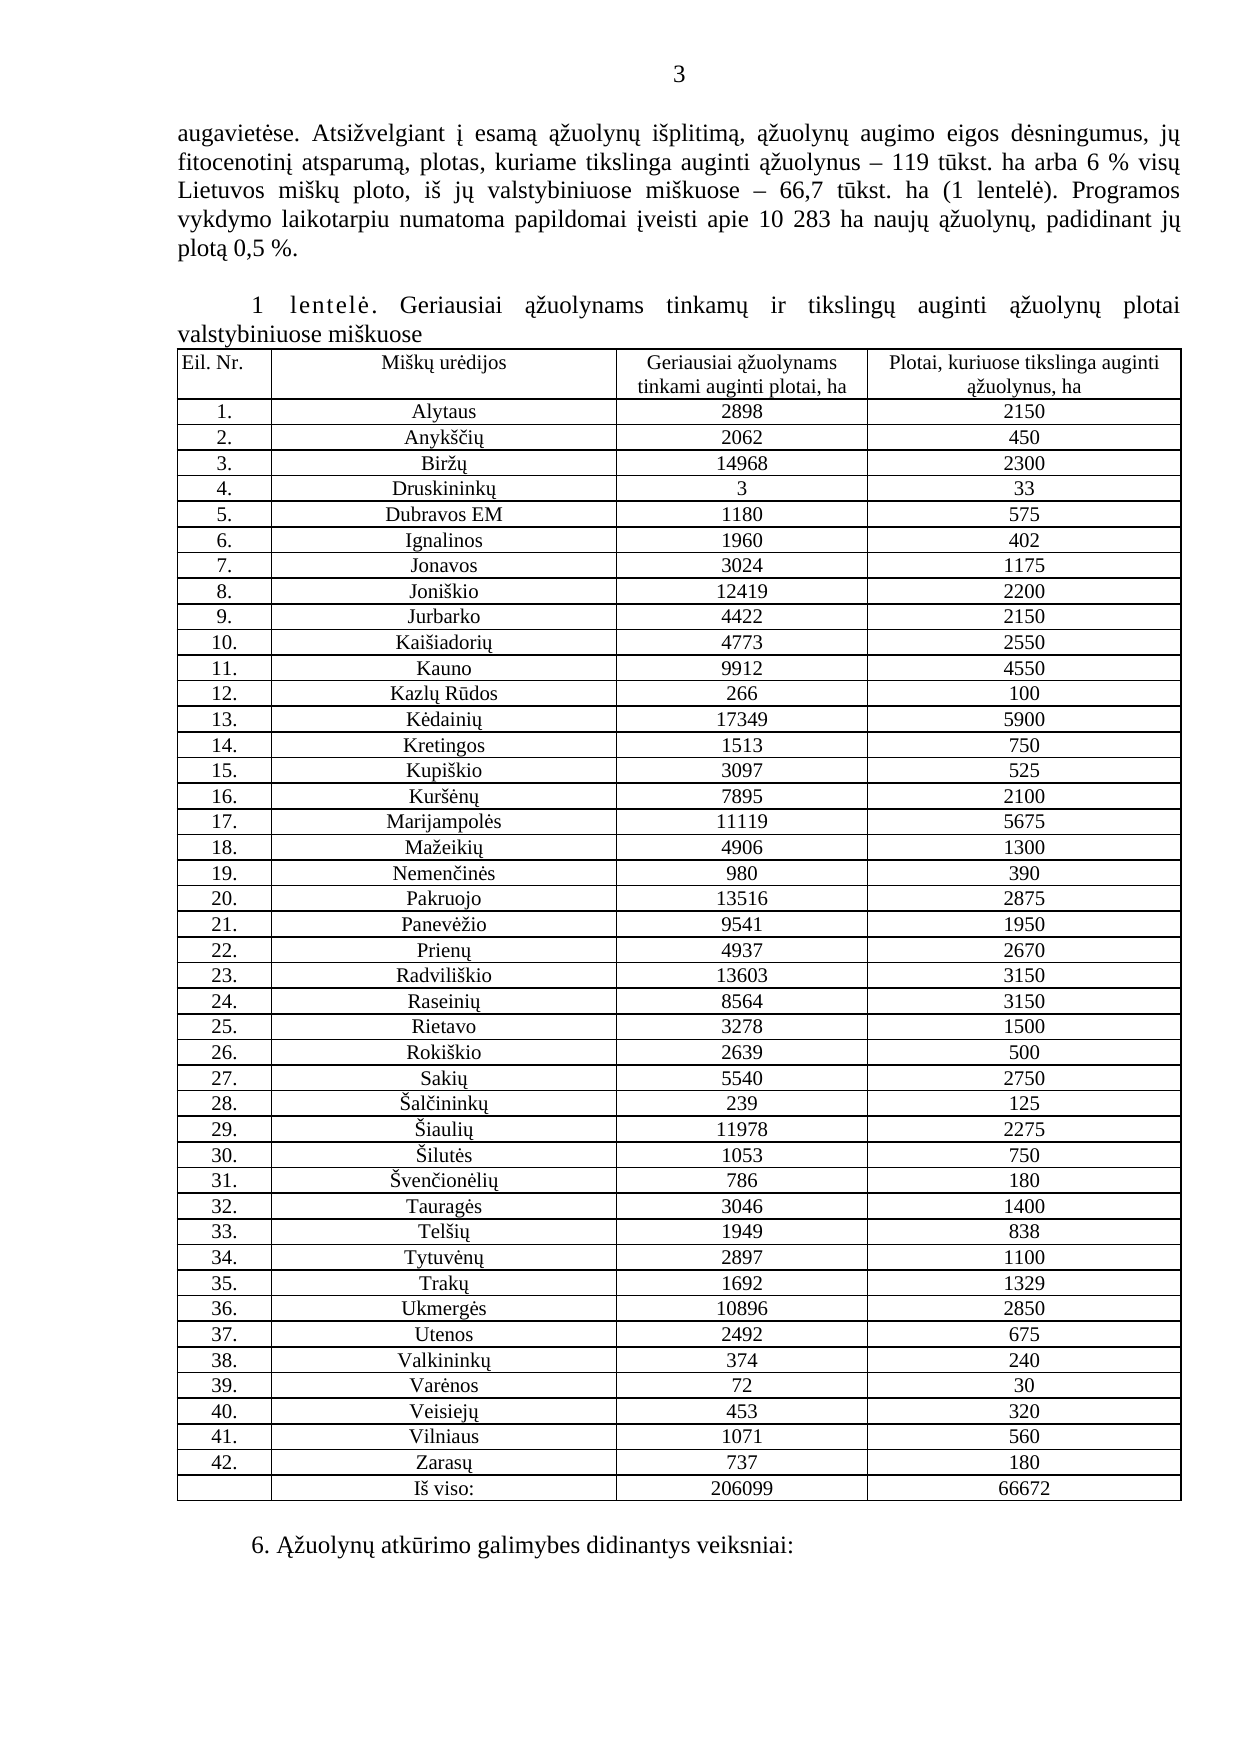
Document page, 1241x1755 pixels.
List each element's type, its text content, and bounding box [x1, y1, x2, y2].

table_cell 9912 [617, 656, 621, 680]
table_cell 25. [267, 1015, 271, 1038]
table_cell 4906 [617, 835, 621, 859]
table_cell 3046 [617, 1194, 621, 1218]
table_cell 32. [267, 1194, 271, 1218]
table_cell 10. [267, 630, 271, 654]
table_cell 31. [267, 1168, 271, 1192]
table_cell 737 [617, 1450, 621, 1474]
table_cell 8564 [863, 989, 867, 1013]
table_cell 9541 [617, 912, 621, 936]
table_header Eil. Nr. [178, 350, 271, 398]
table_cell 1513 [617, 733, 621, 757]
table_cell 21. [267, 912, 271, 936]
table_cell 2898 [863, 400, 867, 423]
table_cell 23. [267, 963, 271, 987]
table_cell 3097 [863, 758, 867, 782]
table_cell 1071 [617, 1425, 621, 1448]
table_cell 26. [267, 1040, 271, 1064]
table_cell 13. [267, 707, 271, 731]
table_cell 37. [267, 1322, 271, 1346]
table_cell 12. [267, 681, 271, 705]
table_cell 28. [267, 1091, 271, 1115]
table_cell [267, 1476, 271, 1500]
table_cell 1180 [863, 502, 867, 526]
table_cell 8564 [617, 989, 621, 1013]
table_cell 453 [617, 1399, 621, 1423]
table_cell 19. [267, 861, 271, 885]
table_cell 4773 [617, 630, 621, 654]
table_cell 41. [267, 1425, 271, 1448]
table_cell 239 [617, 1091, 621, 1115]
table_cell 374 [863, 1348, 867, 1372]
table_cell 2897 [617, 1245, 621, 1269]
table_cell 737 [863, 1450, 867, 1474]
table_cell 9912 [863, 656, 867, 680]
table_cell 36. [267, 1296, 271, 1320]
table_cell 2492 [863, 1322, 867, 1346]
table_cell 4422 [863, 605, 867, 628]
table_cell 11. [267, 656, 271, 680]
table_cell 34. [267, 1245, 271, 1269]
text augavietėse. Atsižvelgiant į esamą ąžuolynų išplitimą, ąžuolynų augimo eigos dėsningumus, jų fitocenotinį atsparumą, plotas, kuriame tikslinga auginti ąžuolynus – 119 tūkst. ha arba 6 % visų Lietuvos miškų ploto, iš jų valstybiniuose miškuose – 66,7 tūkst. ha (1 lentelė). Programos vykdymo laikotarpiu numatoma papildomai įveisti apie 10 283 ha naujų ąžuolynų, padidinant jų plotą 0,5 %. [177, 118, 1181, 262]
table_cell 5. [267, 502, 271, 526]
table_cell 1071 [863, 1425, 867, 1448]
table_cell 980 [617, 861, 621, 885]
table_cell 4937 [617, 938, 621, 962]
table_cell 9. [267, 605, 271, 628]
table_cell 18. [267, 835, 271, 859]
table_cell 27. [267, 1066, 271, 1090]
table_cell 980 [863, 861, 867, 885]
table_cell 3 [617, 476, 621, 500]
table_cell 4773 [863, 630, 867, 654]
table_cell 786 [863, 1168, 867, 1192]
table_cell 15. [267, 758, 271, 782]
table_cell 2062 [617, 425, 621, 449]
table_cell 4422 [617, 605, 621, 628]
table_cell 3 [863, 476, 867, 500]
table_cell 22. [267, 938, 271, 962]
table_cell 1513 [863, 733, 867, 757]
table_cell 266 [617, 681, 621, 705]
table_cell 2639 [617, 1040, 621, 1064]
table_cell 1053 [617, 1143, 621, 1167]
table_cell 2062 [863, 425, 867, 449]
table_cell 20. [267, 886, 271, 910]
table_cell 3278 [617, 1015, 621, 1038]
table_cell 4937 [863, 938, 867, 962]
table_cell 35. [267, 1271, 271, 1295]
table_cell 1960 [863, 528, 867, 552]
table_cell 39. [267, 1373, 271, 1397]
table_cell 3278 [863, 1015, 867, 1038]
table_cell 2898 [617, 400, 621, 423]
table_cell 7895 [617, 784, 621, 808]
table_cell 4906 [863, 835, 867, 859]
table_cell 38. [267, 1348, 271, 1372]
table_cell 5540 [617, 1066, 621, 1090]
table_cell 30. [267, 1143, 271, 1167]
table_cell 16. [267, 784, 271, 808]
table_cell 7895 [863, 784, 867, 808]
table_cell 3024 [863, 553, 867, 577]
table_cell 3024 [617, 553, 621, 577]
table_cell 17. [267, 810, 271, 833]
table_cell 453 [863, 1399, 867, 1423]
table_cell 3046 [863, 1194, 867, 1218]
table_cell 40. [267, 1399, 271, 1423]
table_cell 24. [267, 989, 271, 1013]
table_cell 29. [267, 1117, 271, 1141]
table_cell 374 [617, 1348, 621, 1372]
table_cell 72 [863, 1373, 867, 1397]
table_cell 239 [863, 1091, 867, 1115]
table_cell 14. [267, 733, 271, 757]
table_cell 1960 [617, 528, 621, 552]
table_cell 1180 [617, 502, 621, 526]
table_cell 9541 [863, 912, 867, 936]
table_cell 3097 [617, 758, 621, 782]
table_cell 2639 [863, 1040, 867, 1064]
table_cell 1. [267, 400, 271, 423]
table_cell 1949 [617, 1220, 621, 1243]
table_cell 42. [267, 1450, 271, 1474]
table_cell 1949 [863, 1220, 867, 1243]
table_cell 3. [267, 451, 271, 475]
table_cell 2897 [863, 1245, 867, 1269]
table_cell 72 [617, 1373, 621, 1397]
table_cell 266 [863, 681, 867, 705]
table_cell 6. [267, 528, 271, 552]
text 1 lentelė. Geriausiai ąžuolynams tinkamų ir tikslingų auginti ąžuolynų plotai valstybiniuose miškuose [177, 291, 1181, 348]
table_cell 7. [267, 553, 271, 577]
table_cell 4. [267, 476, 271, 500]
table_cell 8. [267, 579, 271, 603]
table_cell 786 [617, 1168, 621, 1192]
table_cell 5540 [863, 1066, 867, 1090]
table_cell 1053 [863, 1143, 867, 1167]
table_header Miškų urėdijos [272, 350, 616, 398]
table_cell 1692 [863, 1271, 867, 1295]
table_cell 2. [267, 425, 271, 449]
text 6. Ąžuolynų atkūrimo galimybes didinantys veiksniai: [177, 1530, 1181, 1559]
table_cell 33. [267, 1220, 271, 1243]
table_cell 1692 [617, 1271, 621, 1295]
table_cell 2492 [617, 1322, 621, 1346]
